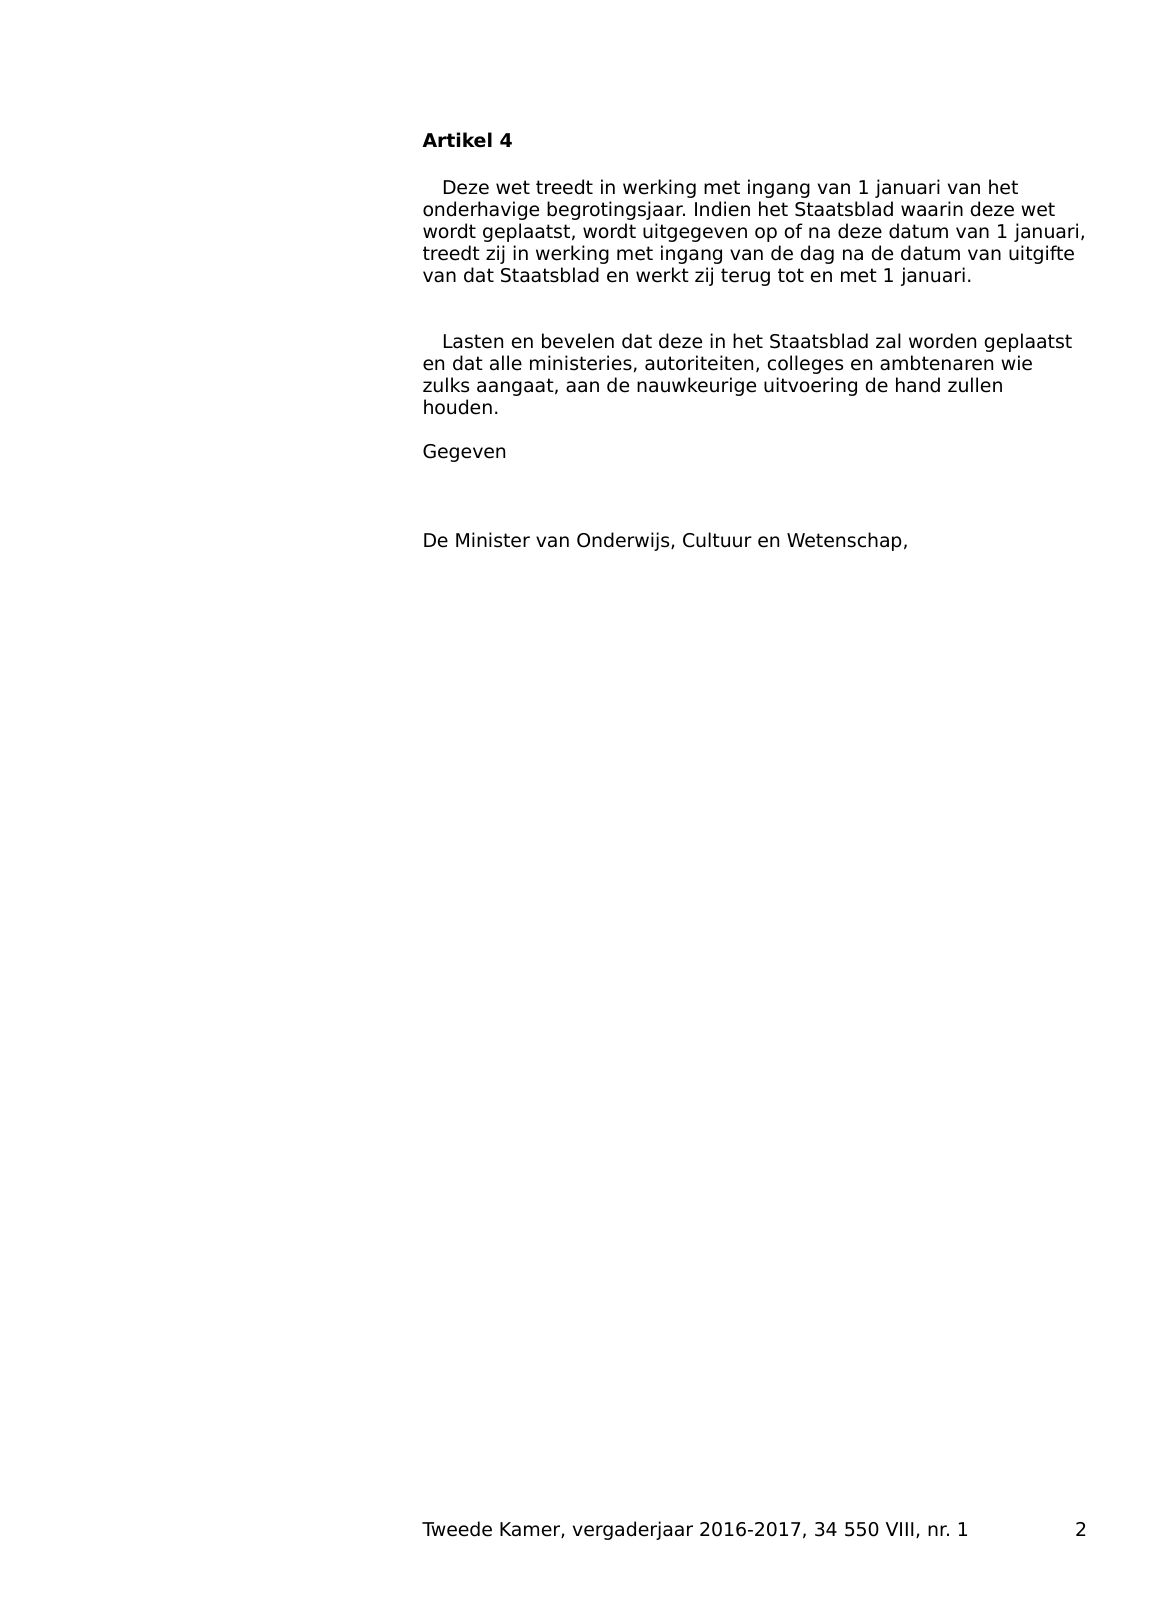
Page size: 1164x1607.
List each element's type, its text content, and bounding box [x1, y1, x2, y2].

subtitle Artikel 4 [422, 130, 1087, 152]
text Gegeven [422, 441, 1087, 463]
text Deze wet treedt in werking met ingang van 1 januari van het onderhavige begrotingsjaar. Indien het Staatsblad waarin deze wet wordt geplaatst, wordt uitgegeven op of na deze datum van 1 januari, treedt zij in werking met ingang van de dag na de datum van uitgifte van dat Staatsblad en werkt zij terug tot en met 1 januari. [422, 177, 1087, 287]
text Lasten en bevelen dat deze in het Staatsblad zal worden geplaatst en dat alle ministeries, autoriteiten, colleges en ambtenaren wie zulks aangaat, aan de nauwkeurige uitvoering de hand zullen houden. [422, 331, 1087, 419]
text De Minister van Onderwijs, Cultuur en Wetenschap, [422, 530, 1087, 552]
